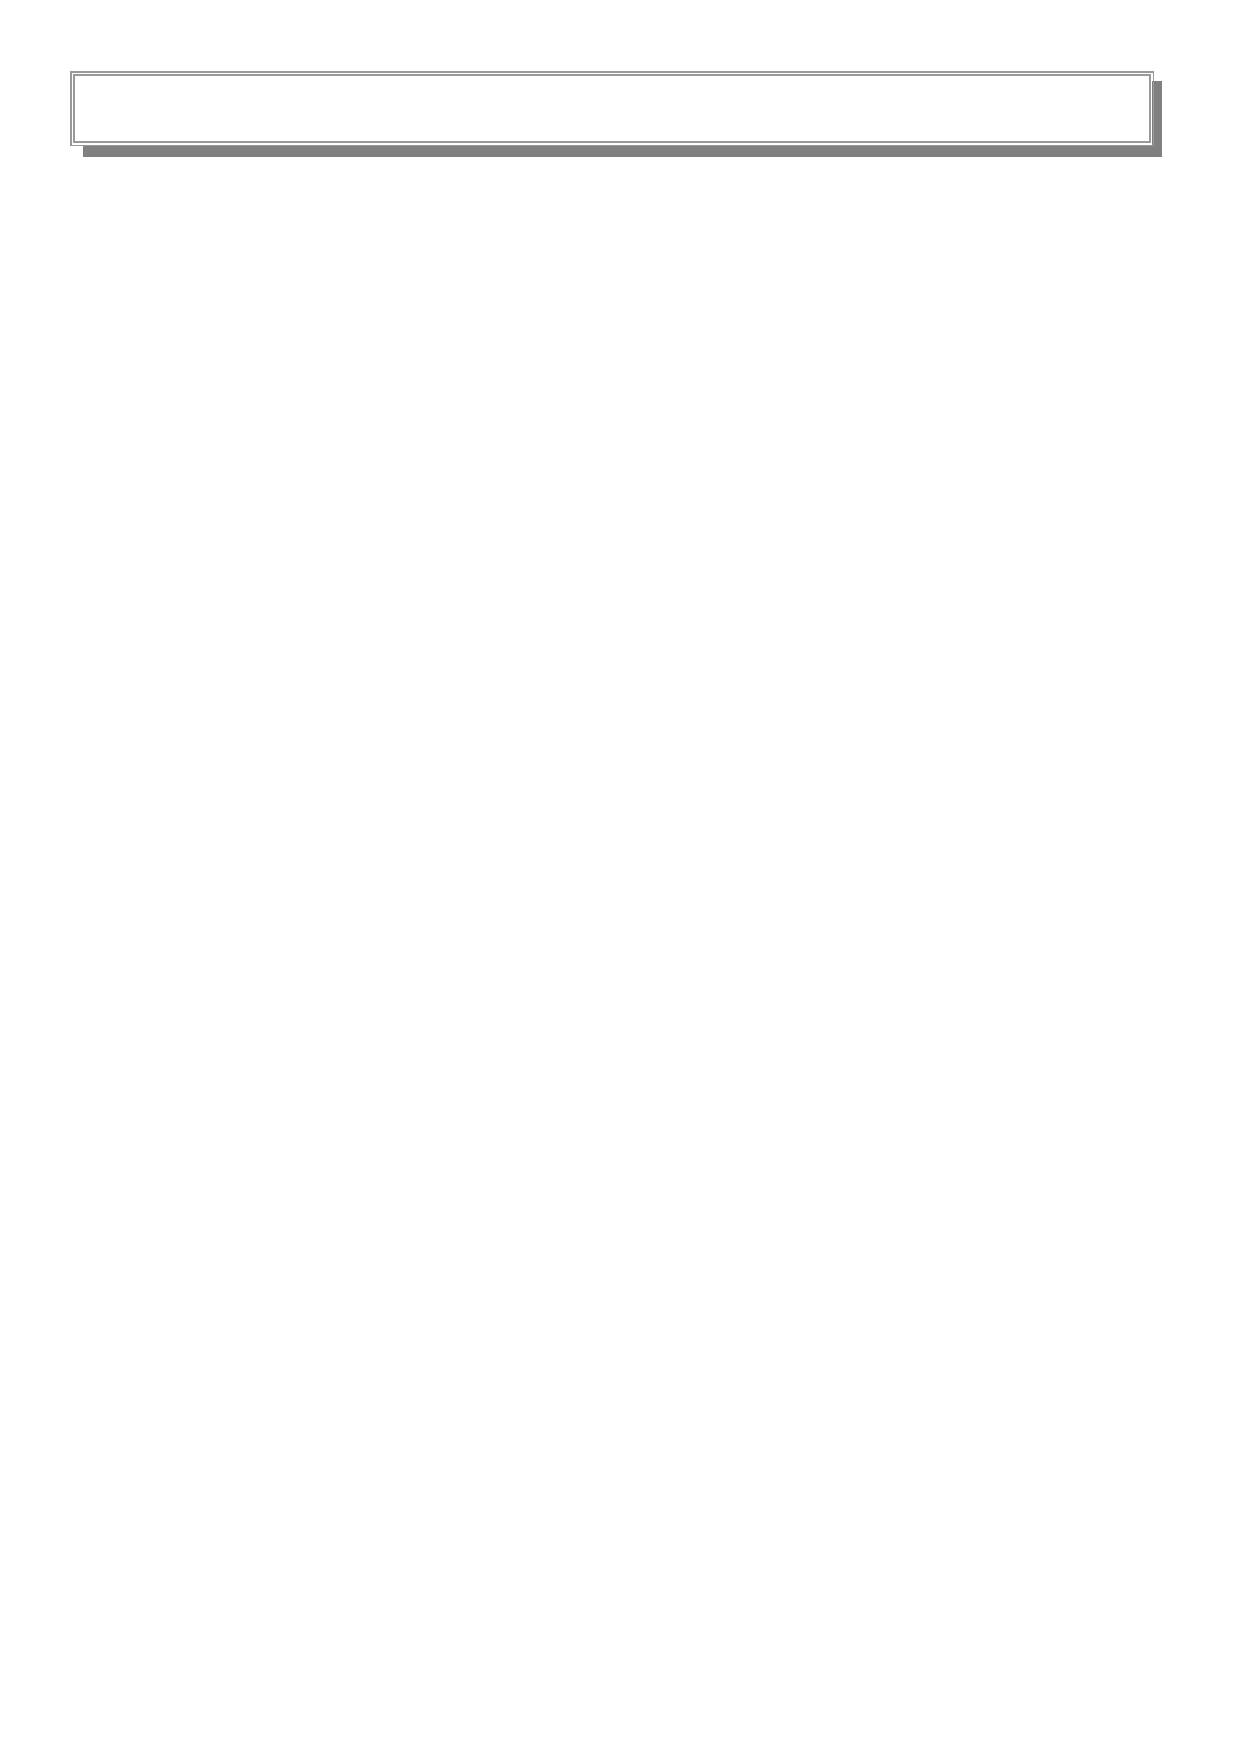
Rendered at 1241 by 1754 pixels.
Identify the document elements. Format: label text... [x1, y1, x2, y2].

table_header VOTRE PRÉSENTATION D’UNE EXPÉRIENCE OU D’UNE RÉALISATION PROFESSIONNELLE PRÉSENTATION D’UNE EXPÉRIENCE OU D’UNE RÉALISATION PROFESSIONNELLE QUI VOUS A MARQUÉ(E) EN INDIQUANT LES RAISONS DE VOTRE CHOIX ET LES ENSEIGNEMENTS PROFESSIONNELS ET PERSONNELS QUE VOUS EN AVEZ TIRÉS : Votre présentation doit être dactylographiée sur deux pages maximum, police Arial, taille 11, interligne simple. [75, 76, 1149, 141]
